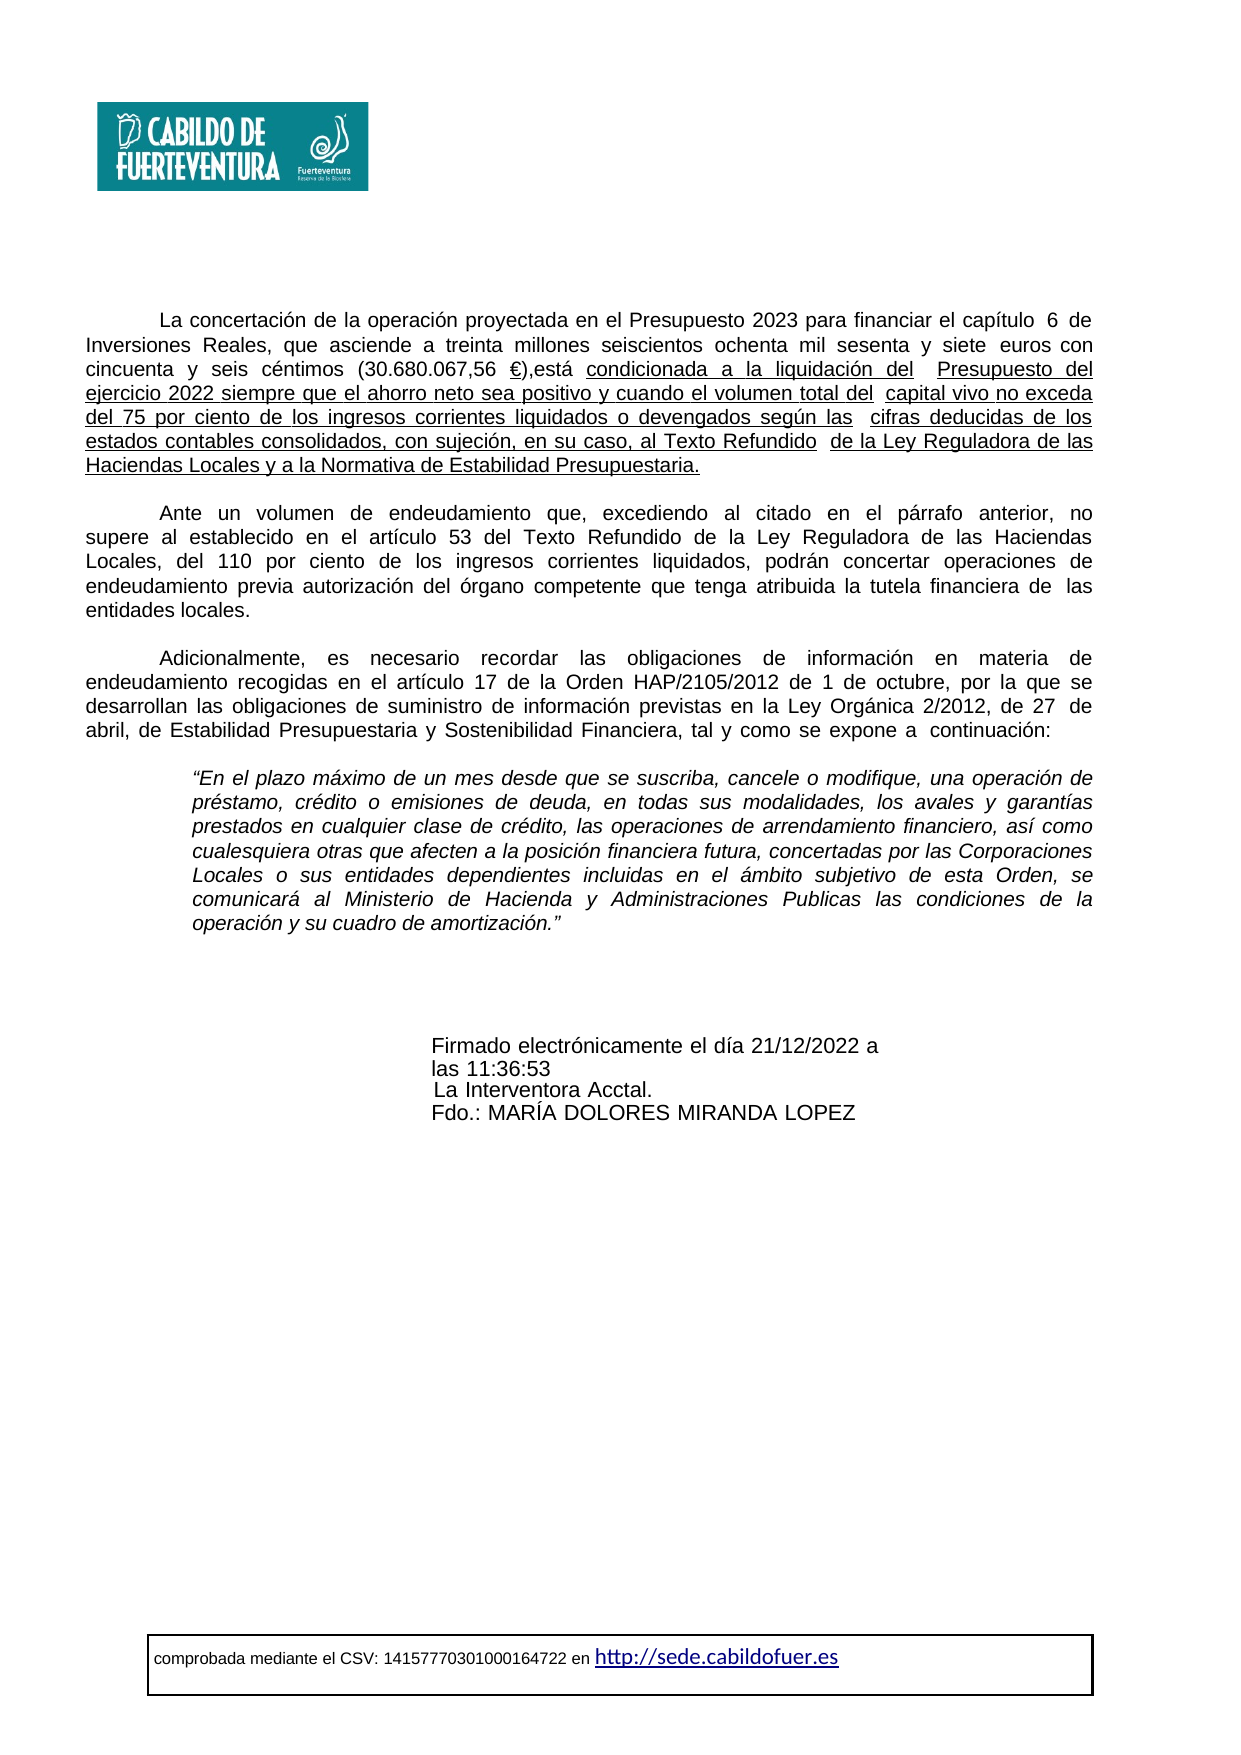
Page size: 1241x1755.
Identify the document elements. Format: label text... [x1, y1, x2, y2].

text Ante un volumen de endeudamiento que, excediendo al citado en el párrafo anterior, no supere al establecido en el artículo 53 del Texto Refundido de la Ley Reguladora de las Haciendas Locales, del 110 por ciento de los ingresos corrientes liquidados, podrán concertar operaciones de endeudamiento previa autorización del órgano competente que tenga atribuida la tutela financiera de las entidades locales. [85, 501, 1093, 622]
text Firmado electrónicamente el día 21/12/2022 a las 11:36:53 [431, 1036, 904, 1081]
text La concertación de la operación proyectada en el Presupuesto 2023 para financiar el capítulo 6 de Inversiones Reales, que asciende a treinta millones seiscientos ochenta mil sesenta y siete euros con cincuenta y seis céntimos (30.680.067,56 €),está condicionada a la liquidación del Presupuesto del ejercicio 2022 siempre que el ahorro neto sea positivo y cuando el volumen total del capital vivo no exceda del 75 por ciento de los ingresos corrientes liquidados o devengados según las cifras deducidas de los estados contables consolidados, con sujeción, en su caso, al Texto Refundido de la Ley Reguladora de las Haciendas Locales y a la Normativa de Estabilidad Presupuestaria. [85, 308, 1093, 477]
text La Interventora Acctal. [85, 1081, 1000, 1101]
text “En el plazo máximo de un mes desde que se suscriba, cancele o modifique, una operación de préstamo, crédito o emisiones de deuda, en todas sus modalidades, los avales y garantías prestados en cualquier clase de crédito, las operaciones de arrendamiento financiero, así como cualesquiera otras que afecten a la posición financiera futura, concertadas por las Corporaciones Locales o sus entidades dependientes incluidas en el ámbito subjetivo de esta Orden, se comunicará al Ministerio de Hacienda y Administraciones Publicas las condiciones de la operación y su cuadro de amortización.” [192, 766, 1093, 935]
text Adicionalmente, es necesario recordar las obligaciones de información en materia de endeudamiento recogidas en el artículo 17 de la Orden HAP/2105/2012 de 1 de octubre, por la que se desarrollan las obligaciones de suministro de información previstas en la Ley Orgánica 2/2012, de 27 de abril, de Estabilidad Presupuestaria y Sostenibilidad Financiera, tal y como se expone a continuación: [85, 646, 1093, 742]
text Fdo.: MARÍA DOLORES MIRANDA LOPEZ [431, 1101, 1107, 1125]
